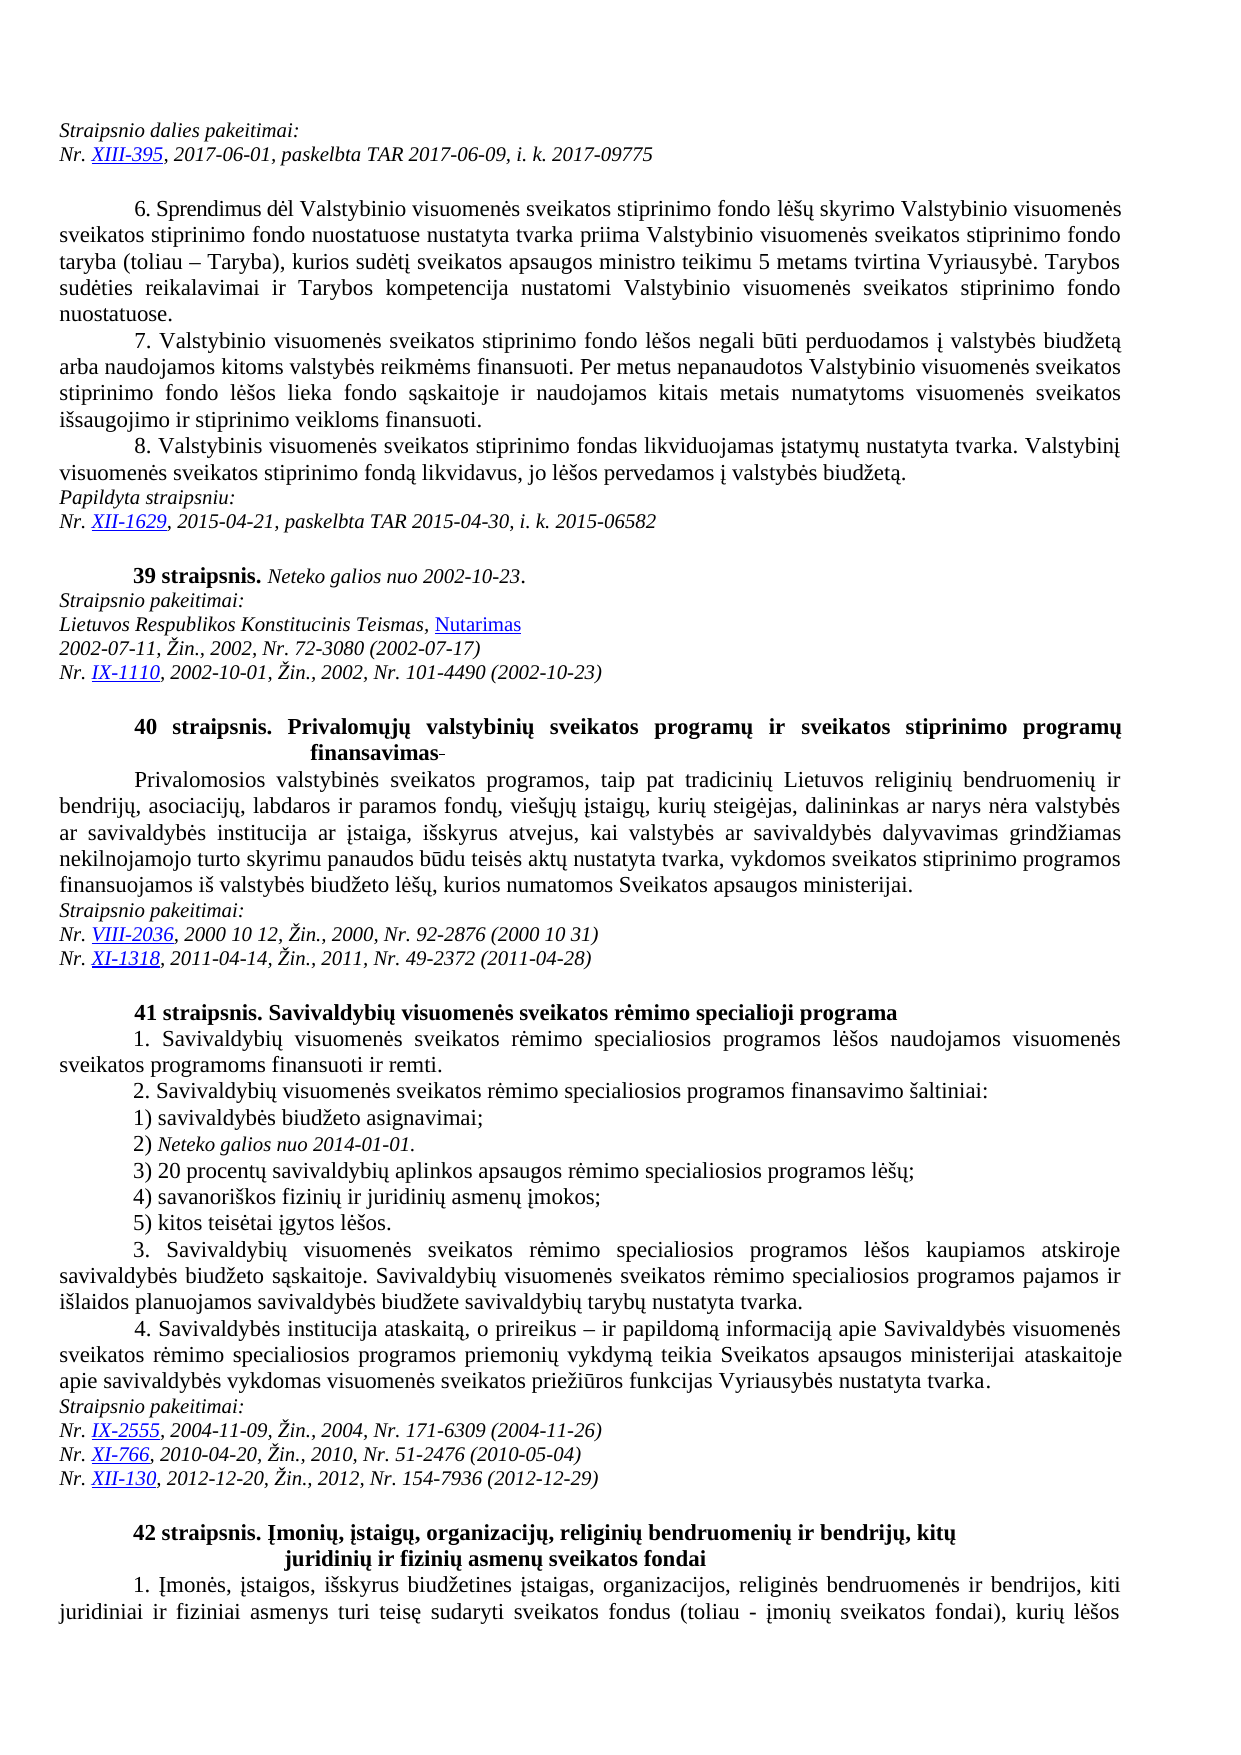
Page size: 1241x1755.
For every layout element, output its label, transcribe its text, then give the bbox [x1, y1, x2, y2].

text Nr. XI-1318, 2011-04-14, Žin., 2011, Nr. 49-2372 (2011-04-28) [59, 946, 1122, 970]
text Straipsnio pakeitimai: [59, 1394, 1122, 1418]
text Straipsnio pakeitimai: [59, 898, 1122, 922]
text 5) kitos teisėtai įgytos lėšos. [59, 1209, 1122, 1236]
text 42 straipsnis. Įmonių, įstaigų, organizacijų, religinių bendruomenių ir bendrijų, kitų [59, 1519, 1122, 1545]
text 40 straipsnis. Privalomųjų valstybinių sveikatos programų ir sveikatos stiprinimo programų finansavimas [134, 713, 1122, 766]
text 6. Sprendimus dėl Valstybinio visuomenės sveikatos stiprinimo fondo lėšų skyrimo Valstybinio visuomenės sveikatos stiprinimo fondo nuostatuose nustatyta tvarka priima Valstybinio visuomenės sveikatos stiprinimo fondo taryba (toliau – Taryba), kurios sudėtį sveikatos apsaugos ministro teikimu 5 metams tvirtina Vyriausybė. Tarybos sudėties reikalavimai ir Tarybos kompetencija nustatomi Valstybinio visuomenės sveikatos stiprinimo fondo nuostatuose. [59, 195, 1122, 327]
text juridinių ir fizinių asmenų sveikatos fondai [209, 1545, 1122, 1572]
text Nr. XII-1629, 2015-04-21, paskelbta TAR 2015-04-30, i. k. 2015-06582 [59, 509, 1122, 533]
text Straipsnio dalies pakeitimai: [59, 118, 1122, 142]
text Nr. VIII-2036, 2000 10 12, Žin., 2000, Nr. 92-2876 (2000 10 31) [59, 922, 1122, 946]
text Nr. XI-766, 2010-04-20, Žin., 2010, Nr. 51-2476 (2010-05-04) [59, 1442, 1122, 1466]
text Privalomosios valstybinės sveikatos programos, taip pat tradicinių Lietuvos religinių bendruomenių ir bendrijų, asociacijų, labdaros ir paramos fondų, viešųjų įstaigų, kurių steigėjas, dalininkas ar narys nėra valstybės ar savivaldybės institucija ar įstaiga, išskyrus atvejus, kai valstybės ar savivaldybės dalyvavimas grindžiamas nekilnojamojo turto skyrimu panaudos būdu teisės aktų nustatyta tvarka, vykdomos sveikatos stiprinimo programos finansuojamos iš valstybės biudžeto lėšų, kurios numatomos Sveikatos apsaugos ministerijai. [59, 766, 1122, 898]
text Lietuvos Respublikos Konstitucinis Teismas, Nutarimas [59, 612, 1122, 636]
text Nr. IX-2555, 2004-11-09, Žin., 2004, Nr. 171-6309 (2004-11-26) [59, 1418, 1122, 1442]
text Papildyta straipsniu: [59, 485, 1122, 509]
text Nr. XII-130, 2012-12-20, Žin., 2012, Nr. 154-7936 (2012-12-29) [59, 1466, 1122, 1490]
text 2) Neteko galios nuo 2014-01-01. [59, 1130, 1122, 1157]
text 41 straipsnis. Savivaldybių visuomenės sveikatos rėmimo specialioji programa [59, 998, 1122, 1025]
text 3. Savivaldybių visuomenės sveikatos rėmimo specialiosios programos lėšos kaupiamos atskiroje savivaldybės biudžeto sąskaitoje. Savivaldybių visuomenės sveikatos rėmimo specialiosios programos pajamos ir išlaidos planuojamos savivaldybės biudžete savivaldybių tarybų nustatyta tvarka. [59, 1236, 1122, 1315]
text 3) 20 procentų savivaldybių aplinkos apsaugos rėmimo specialiosios programos lėšų; [59, 1157, 1122, 1183]
text 4) savanoriškos fizinių ir juridinių asmenų įmokos; [59, 1183, 1122, 1209]
text 8. Valstybinis visuomenės sveikatos stiprinimo fondas likviduojamas įstatymų nustatyta tvarka. Valstybinį visuomenės sveikatos stiprinimo fondą likvidavus, jo lėšos pervedamos į valstybės biudžetą. [59, 432, 1122, 485]
text Straipsnio pakeitimai: [59, 588, 1122, 612]
text 1. Įmonės, įstaigos, išskyrus biudžetines įstaigas, organizacijos, religinės bendruomenės ir bendrijos, kiti juridiniai ir fiziniai asmenys turi teisę sudaryti sveikatos fondus (toliau - įmonių sveikatos fondai), kurių lėšos [59, 1572, 1122, 1624]
text Nr. XIII-395, 2017-06-01, paskelbta TAR 2017-06-09, i. k. 2017-09775 [59, 142, 1122, 166]
text 2002-07-11, Žin., 2002, Nr. 72-3080 (2002-07-17) [59, 636, 1122, 660]
text 1) savivaldybės biudžeto asignavimai; [59, 1104, 1122, 1130]
text 7. Valstybinio visuomenės sveikatos stiprinimo fondo lėšos negali būti perduodamos į valstybės biudžetą arba naudojamos kitoms valstybės reikmėms finansuoti. Per metus nepanaudotos Valstybinio visuomenės sveikatos stiprinimo fondo lėšos lieka fondo sąskaitoje ir naudojamos kitais metais numatytoms visuomenės sveikatos išsaugojimo ir stiprinimo veikloms finansuoti. [59, 327, 1122, 432]
text 4. Savivaldybės institucija ataskaitą, o prireikus – ir papildomą informaciją apie Savivaldybės visuomenės sveikatos rėmimo specialiosios programos priemonių vykdymą teikia Sveikatos apsaugos ministerijai ataskaitoje apie savivaldybės vykdomas visuomenės sveikatos priežiūros funkcijas Vyriausybės nustatyta tvarka. [59, 1315, 1122, 1394]
text 2. Savivaldybių visuomenės sveikatos rėmimo specialiosios programos finansavimo šaltiniai: [59, 1078, 1122, 1104]
text 39 straipsnis. Neteko galios nuo 2002-10-23. [59, 562, 1122, 588]
text Nr. IX-1110, 2002-10-01, Žin., 2002, Nr. 101-4490 (2002-10-23) [59, 660, 1122, 684]
text 1. Savivaldybių visuomenės sveikatos rėmimo specialiosios programos lėšos naudojamos visuomenės sveikatos programoms finansuoti ir remti. [59, 1025, 1122, 1078]
